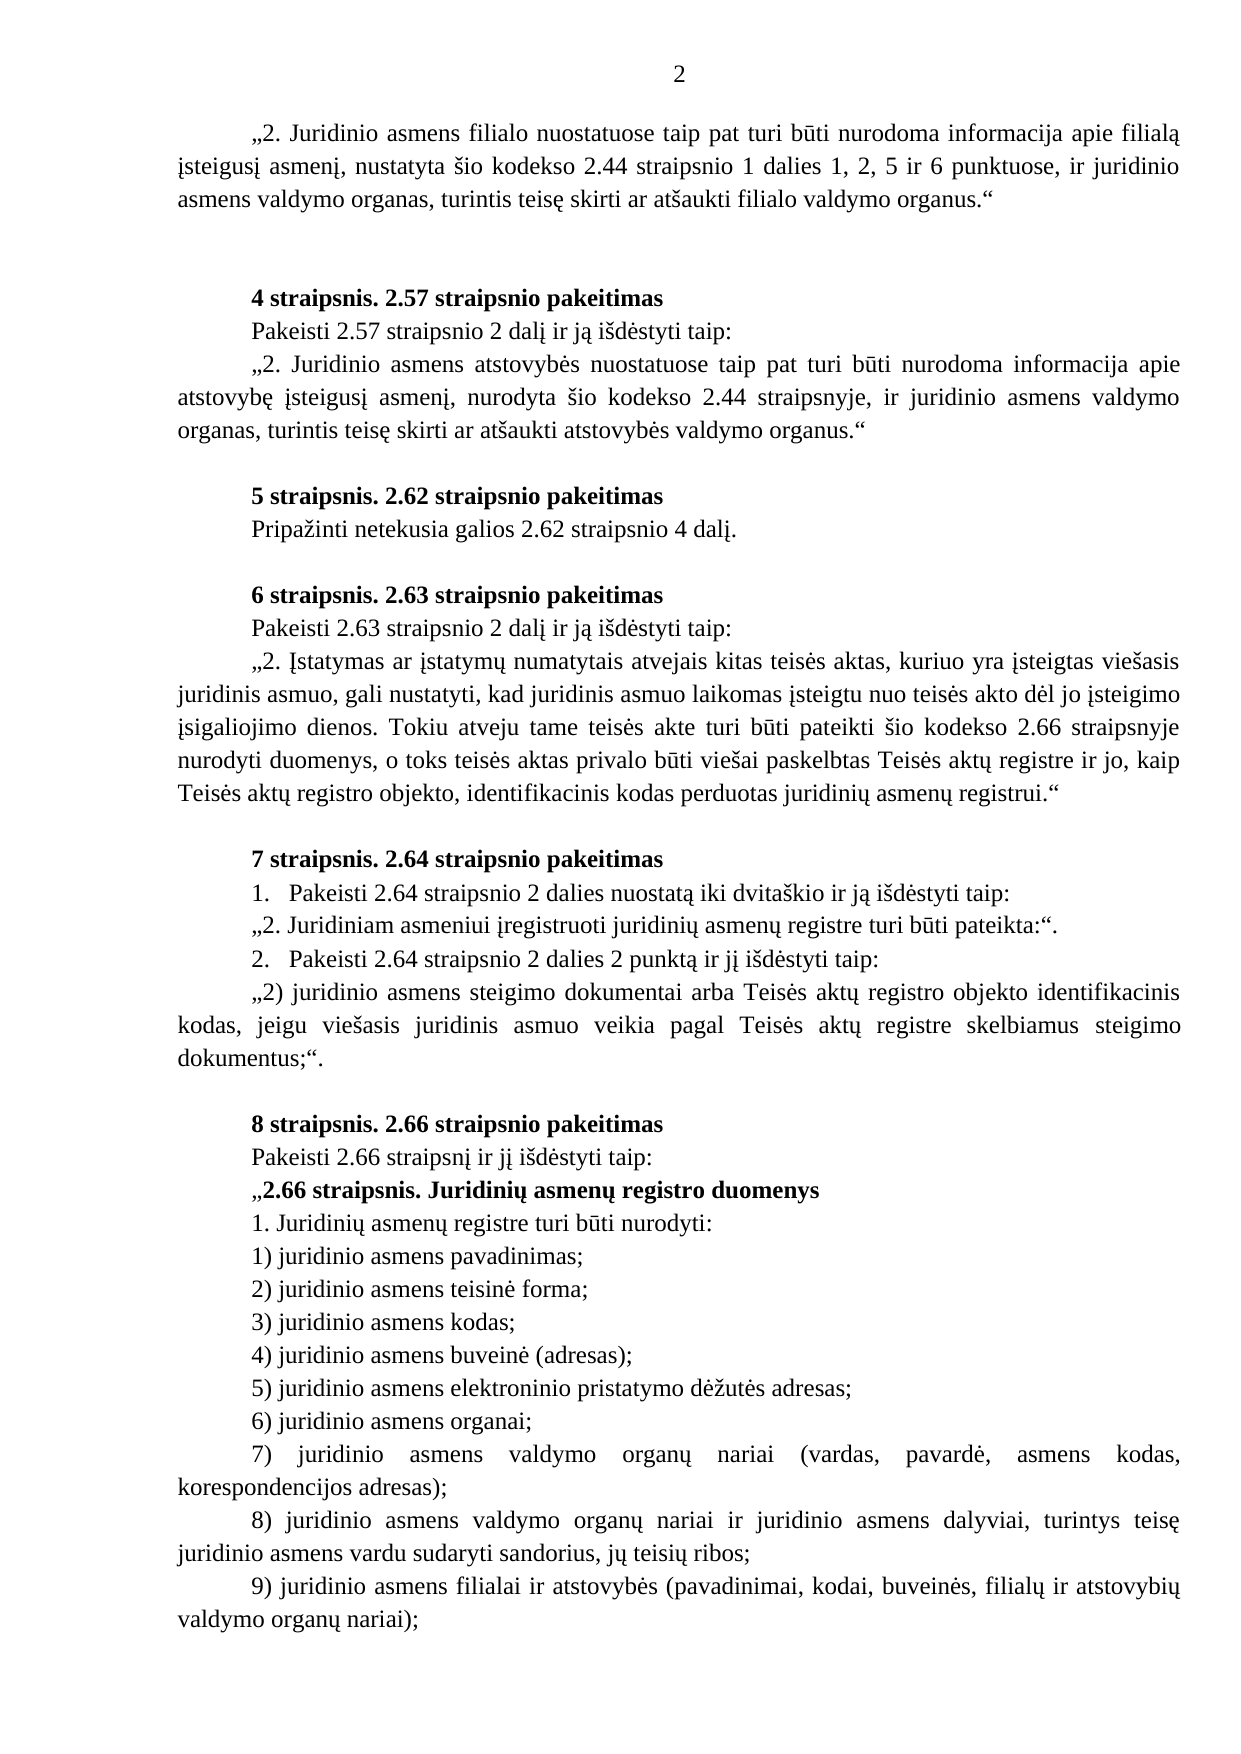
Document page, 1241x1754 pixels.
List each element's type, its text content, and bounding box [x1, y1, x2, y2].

text Pakeisti 2.63 straipsnio 2 dalį ir ją išdėstyti taip: [251, 613, 1181, 642]
text 4 straipsnis. 2.57 straipsnio pakeitimas [177, 283, 1181, 312]
text 2. Pakeisti 2.64 straipsnio 2 dalies 2 punktą ir jį išdėstyti taip: [251, 944, 1181, 972]
text 6 straipsnis. 2.63 straipsnio pakeitimas [177, 580, 1181, 609]
text 8 straipsnis. 2.66 straipsnio pakeitimas [177, 1109, 1181, 1137]
text „2.66 straipsnis. Juridinių asmenų registro duomenys [177, 1175, 1181, 1203]
text 6) juridinio asmens organai; [177, 1406, 1181, 1435]
text 7 straipsnis. 2.64 straipsnio pakeitimas [177, 844, 1181, 873]
text „2. Juridinio asmens filialo nuostatuose taip pat turi būti nurodoma informacija apie filialą įsteigusį asmenį, nustatyta šio kodekso 2.44 straipsnio 1 dalies 1, 2, 5 ir 6 punktuose, ir juridinio asmens valdymo organas, turintis teisę skirti ar atšaukti filialo valdymo organus.“ [177, 118, 1181, 213]
text „2. Juridiniam asmeniui įregistruoti juridinių asmenų registre turi būti pateikta:“. [177, 911, 1181, 939]
text 7) juridinio asmens valdymo organų nariai (vardas, pavardė, asmens kodas, korespondencijos adresas); [177, 1439, 1181, 1501]
text 9) juridinio asmens filialai ir atstovybės (pavadinimai, kodai, buveinės, filialų ir atstovybių valdymo organų nariai); [177, 1571, 1181, 1633]
text 1. Juridinių asmenų registre turi būti nurodyti: [177, 1208, 1181, 1237]
text 5) juridinio asmens elektroninio pristatymo dėžutės adresas; [177, 1373, 1181, 1402]
text Pripažinti netekusia galios 2.62 straipsnio 4 dalį. [251, 514, 1181, 543]
text 3) juridinio asmens kodas; [177, 1307, 1181, 1336]
text 4) juridinio asmens buveinė (adresas); [177, 1340, 1181, 1369]
text 5 straipsnis. 2.62 straipsnio pakeitimas [177, 481, 1181, 510]
text 8) juridinio asmens valdymo organų nariai ir juridinio asmens dalyviai, turintys teisę juridinio asmens vardu sudaryti sandorius, jų teisių ribos; [177, 1505, 1181, 1567]
text Pakeisti 2.57 straipsnio 2 dalį ir ją išdėstyti taip: [251, 316, 1181, 345]
text „2. Juridinio asmens atstovybės nuostatuose taip pat turi būti nurodoma informacija apie atstovybę įsteigusį asmenį, nurodyta šio kodekso 2.44 straipsnyje, ir juridinio asmens valdymo organas, turintis teisę skirti ar atšaukti atstovybės valdymo organus.“ [177, 349, 1181, 444]
text 1. Pakeisti 2.64 straipsnio 2 dalies nuostatą iki dvitaškio ir ją išdėstyti taip: [251, 878, 1181, 906]
text Pakeisti 2.66 straipsnį ir jį išdėstyti taip: [177, 1142, 1181, 1171]
text 1) juridinio asmens pavadinimas; [177, 1241, 1181, 1269]
text „2. Įstatymas ar įstatymų numatytais atvejais kitas teisės aktas, kuriuo yra įsteigtas viešasis juridinis asmuo, gali nustatyti, kad juridinis asmuo laikomas įsteigtu nuo teisės akto dėl jo įsteigimo įsigaliojimo dienos. Tokiu atveju tame teisės akte turi būti pateikti šio kodekso 2.66 straipsnyje nurodyti duomenys, o toks teisės aktas privalo būti viešai paskelbtas Teisės aktų registre ir jo, kaip Teisės aktų registro objekto, identifikacinis kodas perduotas juridinių asmenų registrui.“ [177, 646, 1181, 807]
text „2) juridinio asmens steigimo dokumentai arba Teisės aktų registro objekto identifikacinis kodas, jeigu viešasis juridinis asmuo veikia pagal Teisės aktų registre skelbiamus steigimo dokumentus;“. [177, 977, 1181, 1071]
text 2) juridinio asmens teisinė forma; [177, 1274, 1181, 1303]
